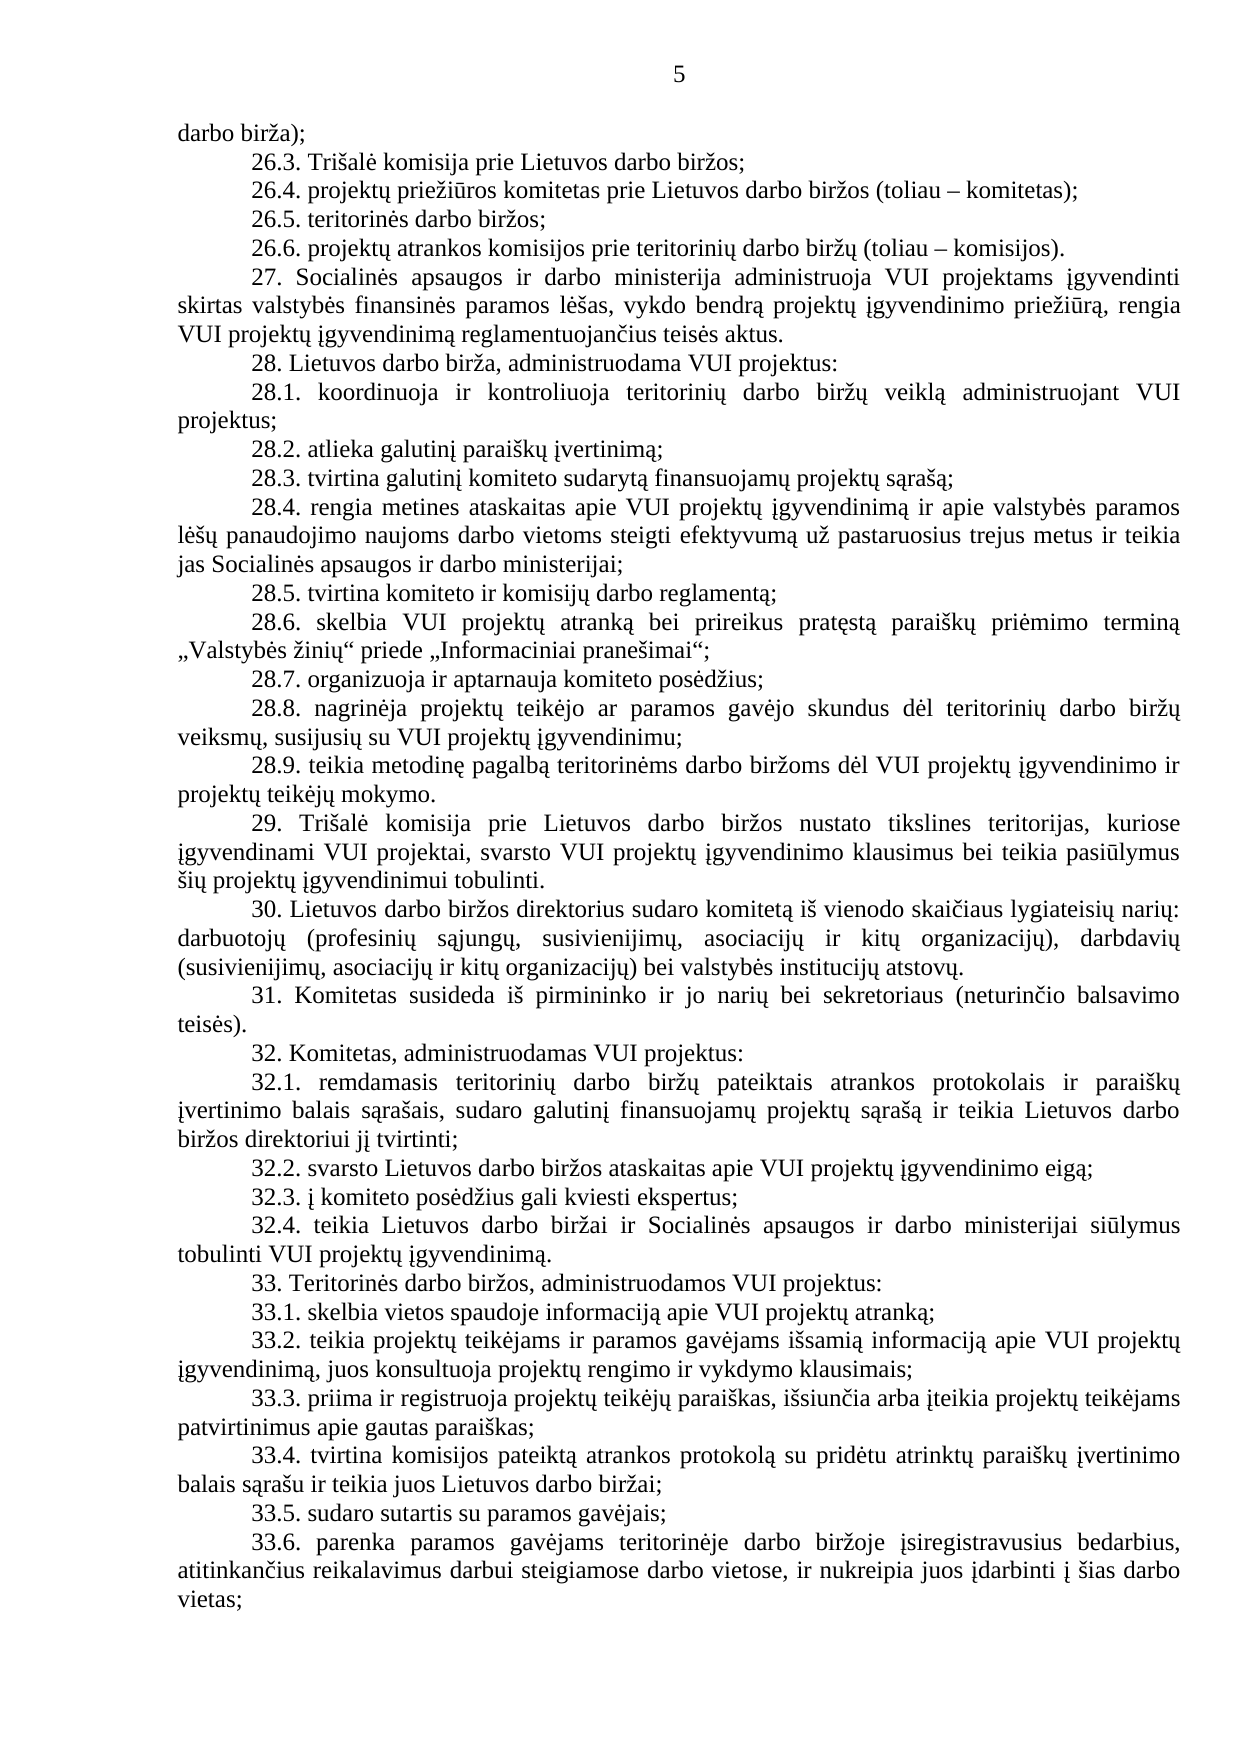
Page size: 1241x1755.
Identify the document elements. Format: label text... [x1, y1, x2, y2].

text 28.7. organizuoja ir aptarnauja komiteto posėdžius; [177, 664, 1181, 693]
text 30. Lietuvos darbo biržos direktorius sudaro komitetą iš vienodo skaičiaus lygiateisių narių: darbuotojų (profesinių sąjungų, susivienijimų, asociacijų ir kitų organizacijų), darbdavių (susivienijimų, asociacijų ir kitų organizacijų) bei valstybės institucijų atstovų. [177, 894, 1181, 981]
text 28.8. nagrinėja projektų teikėjo ar paramos gavėjo skundus dėl teritorinių darbo biržų veiksmų, susijusių su VUI projektų įgyvendinimu; [177, 693, 1181, 751]
text 33.6. parenka paramos gavėjams teritorinėje darbo biržoje įsiregistravusius bedarbius, atitinkančius reikalavimus darbui steigiamose darbo vietose, ir nukreipia juos įdarbinti į šias darbo vietas; [177, 1527, 1181, 1613]
text 27. Socialinės apsaugos ir darbo ministerija administruoja VUI projektams įgyvendinti skirtas valstybės finansinės paramos lėšas, vykdo bendrą projektų įgyvendinimo priežiūrą, rengia VUI projektų įgyvendinimą reglamentuojančius teisės aktus. [177, 262, 1181, 348]
text 26.3. Trišalė komisija prie Lietuvos darbo biržos; [177, 147, 1181, 176]
text 28.6. skelbia VUI projektų atranką bei prireikus pratęstą paraiškų priėmimo terminą „Valstybės žinių“ priede „Informaciniai pranešimai“; [177, 607, 1181, 664]
text 33.2. teikia projektų teikėjams ir paramos gavėjams išsamią informaciją apie VUI projektų įgyvendinimą, juos konsultuoja projektų rengimo ir vykdymo klausimais; [177, 1326, 1181, 1383]
text 29. Trišalė komisija prie Lietuvos darbo biržos nustato tikslines teritorijas, kuriose įgyvendinami VUI projektai, svarsto VUI projektų įgyvendinimo klausimus bei teikia pasiūlymus šių projektų įgyvendinimui tobulinti. [177, 808, 1181, 894]
text 28.9. teikia metodinę pagalbą teritorinėms darbo biržoms dėl VUI projektų įgyvendinimo ir projektų teikėjų mokymo. [177, 751, 1181, 808]
text 26.4. projektų priežiūros komitetas prie Lietuvos darbo biržos (toliau – komitetas); [177, 176, 1181, 204]
text 28.1. koordinuoja ir kontroliuoja teritorinių darbo biržų veiklą administruojant VUI projektus; [177, 377, 1181, 434]
text 26.6. projektų atrankos komisijos prie teritorinių darbo biržų (toliau – komisijos). [177, 233, 1181, 262]
text 32.2. svarsto Lietuvos darbo biržos ataskaitas apie VUI projektų įgyvendinimo eigą; [177, 1153, 1181, 1182]
text 33.3. priima ir registruoja projektų teikėjų paraiškas, išsiunčia arba įteikia projektų teikėjams patvirtinimus apie gautas paraiškas; [177, 1383, 1181, 1441]
text 32.3. į komiteto posėdžius gali kviesti ekspertus; [177, 1182, 1181, 1211]
text darbo birža); [177, 118, 1181, 147]
text 32.1. remdamasis teritorinių darbo biržų pateiktais atrankos protokolais ir paraiškų įvertinimo balais sąrašais, sudaro galutinį finansuojamų projektų sąrašą ir teikia Lietuvos darbo biržos direktoriui jį tvirtinti; [177, 1067, 1181, 1153]
text 28.3. tvirtina galutinį komiteto sudarytą finansuojamų projektų sąrašą; [177, 463, 1181, 492]
text 33.4. tvirtina komisijos pateiktą atrankos protokolą su pridėtu atrinktų paraiškų įvertinimo balais sąrašu ir teikia juos Lietuvos darbo biržai; [177, 1441, 1181, 1498]
text 28.2. atlieka galutinį paraiškų įvertinimą; [177, 434, 1181, 463]
text 31. Komitetas susideda iš pirmininko ir jo narių bei sekretoriaus (neturinčio balsavimo teisės). [177, 981, 1181, 1038]
text 33.1. skelbia vietos spaudoje informaciją apie VUI projektų atranką; [177, 1297, 1181, 1326]
text 28. Lietuvos darbo birža, administruodama VUI projektus: [177, 348, 1181, 377]
text 32. Komitetas, administruodamas VUI projektus: [177, 1038, 1181, 1067]
text 33. Teritorinės darbo biržos, administruodamos VUI projektus: [177, 1268, 1181, 1297]
text 26.5. teritorinės darbo biržos; [177, 204, 1181, 233]
text 32.4. teikia Lietuvos darbo biržai ir Socialinės apsaugos ir darbo ministerijai siūlymus tobulinti VUI projektų įgyvendinimą. [177, 1211, 1181, 1268]
text 33.5. sudaro sutartis su paramos gavėjais; [177, 1498, 1181, 1527]
text 28.4. rengia metines ataskaitas apie VUI projektų įgyvendinimą ir apie valstybės paramos lėšų panaudojimo naujoms darbo vietoms steigti efektyvumą už pastaruosius trejus metus ir teikia jas Socialinės apsaugos ir darbo ministerijai; [177, 492, 1181, 578]
text 28.5. tvirtina komiteto ir komisijų darbo reglamentą; [177, 578, 1181, 607]
